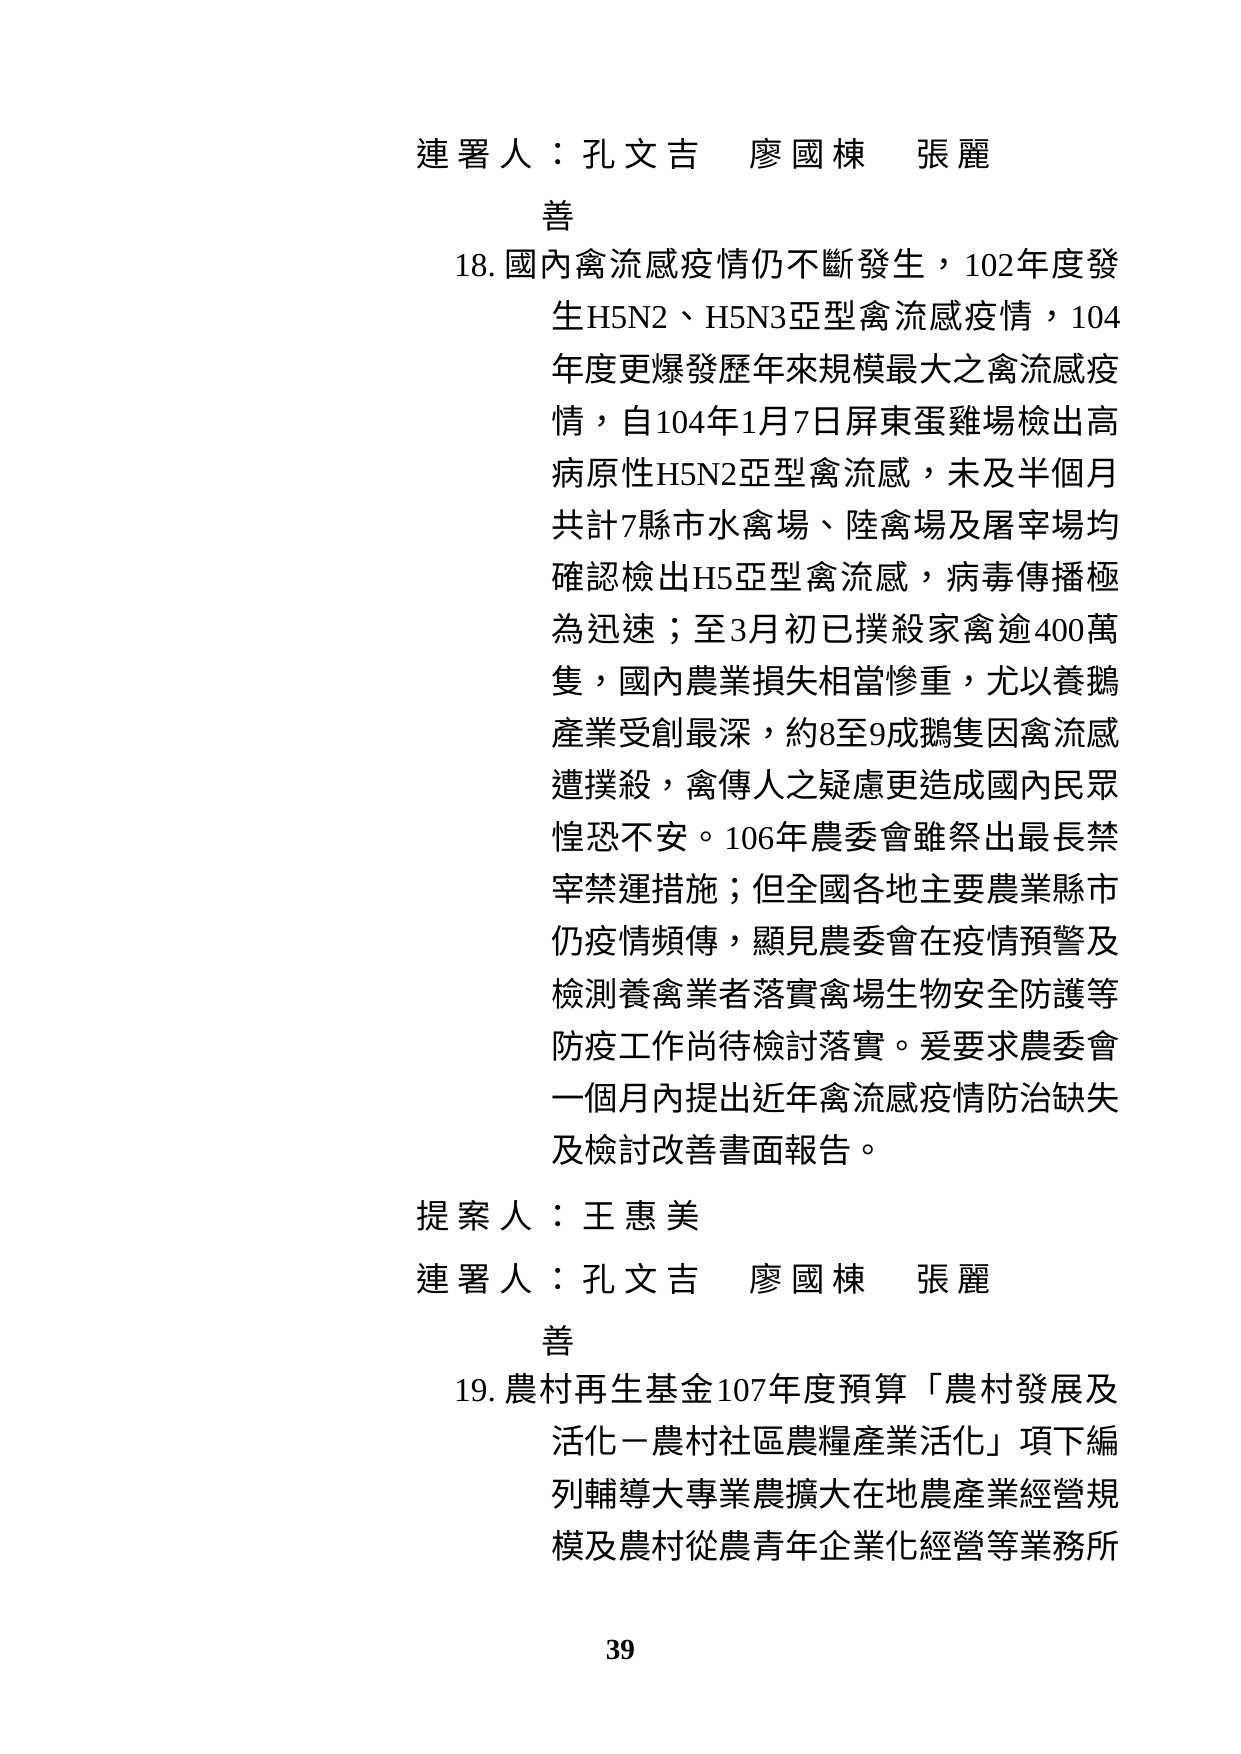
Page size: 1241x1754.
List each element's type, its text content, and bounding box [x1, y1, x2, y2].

text 連署人：孔文吉 廖國棟 張麗善 [397, 1235, 1016, 1360]
text 連署人：孔文吉 廖國棟 張麗善 [397, 110, 1016, 235]
text 提案人：王惠美 [397, 1173, 1016, 1235]
list 農村再生基金107年度預算「農村發展及活化－農村社區農糧產業活化」項下編列輔導大專業農擴大在地農產業經營規模及農村從農青年企業化經營等業務所 [454, 1360, 1120, 1568]
list 國內禽流感疫情仍不斷發生，102年度發生H5N2、H5N3亞型禽流感疫情，104年度更爆發歷年來規模最大之禽流感疫情，自104年1月7日屏東蛋雞場檢出高病原性H5N2亞型禽流感，未及半個月共計7縣市水禽場、陸禽場及屠宰場均確認檢出H5亞型禽流感，病毒傳播極為迅速；至3月初已撲殺家禽逾400萬隻，國內農業損失相當慘重，尤以養鵝產業受創最深，約8至9成鵝隻因禽流感遭撲殺，禽傳人之疑慮更造成國內民眾惶恐不安。106年農委會雖祭出最長禁宰禁運措施；但全國各地主要農業縣市仍疫情頻傳，顯見農委會在疫情預警及檢測養禽業者落實禽場生物安全防護等防疫工作尚待檢討落實。爰要求農委會一個月內提出近年禽流感疫情防治缺失及檢討改善書面報告。 [454, 235, 1120, 1173]
